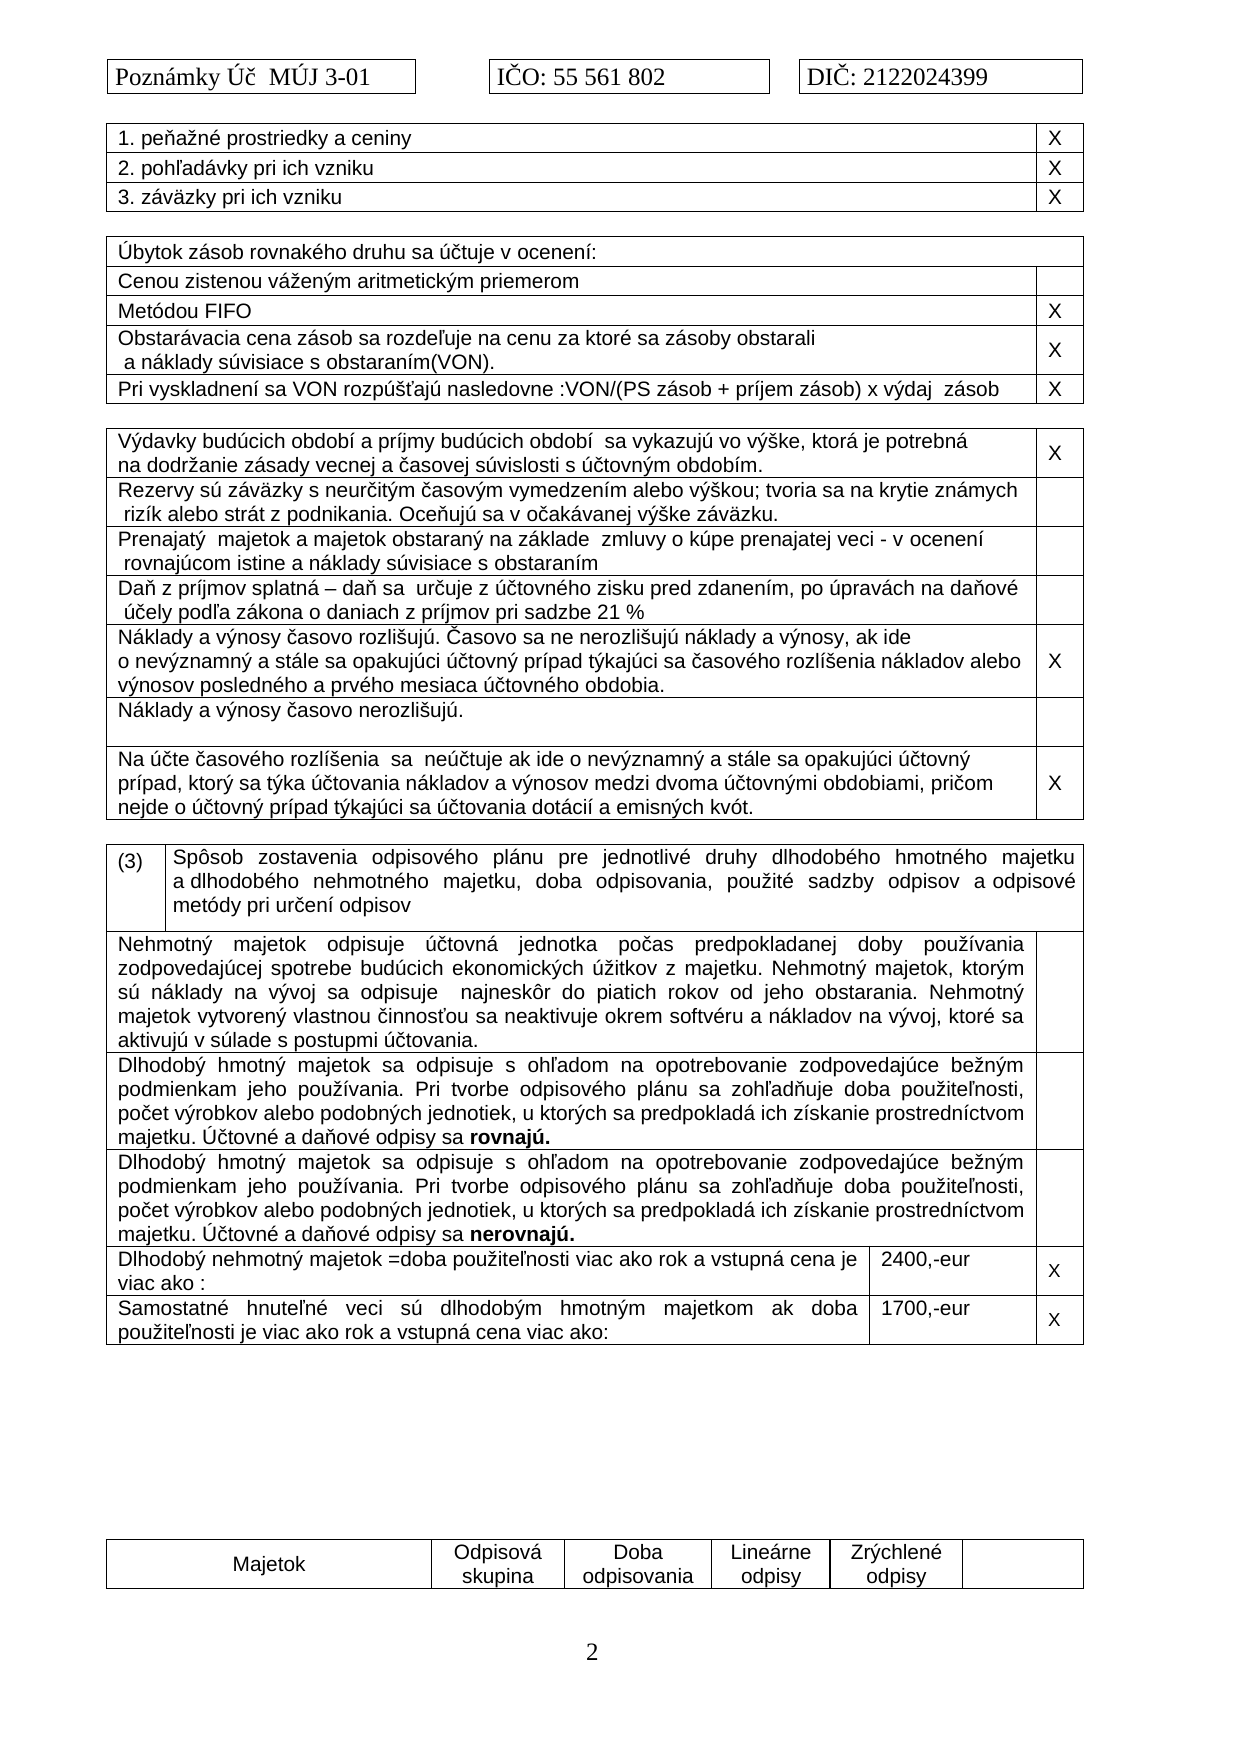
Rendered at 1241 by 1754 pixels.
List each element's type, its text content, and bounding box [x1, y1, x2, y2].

table_cell Dlhodobý nehmotný majetok =doba použiteľnosti viac ako rok a vstupná cena je viac ako : [107, 1247, 869, 1294]
table_cell X [1037, 183, 1083, 211]
table_cell [1037, 1053, 1083, 1149]
table_cell [1037, 478, 1083, 526]
table_cell X [1037, 124, 1083, 152]
table_cell Dlhodobý hmotný majetok sa odpisuje s ohľadom na opotrebovanie zodpovedajúce bežným podmienkam jeho používania. Pri tvorbe odpisového plánu sa zohľadňuje doba použiteľnosti, počet výrobkov alebo podobných jednotiek, u ktorých sa predpokladá ich získanie prostredníctvom majetku. Účtovné a daňové odpisy sa nerovnajú. [107, 1150, 1036, 1246]
table_header Lineárne odpisy [712, 1540, 829, 1588]
table_cell 1. peňažné prostriedky a ceniny [107, 124, 1036, 152]
table_cell [1037, 932, 1083, 1052]
table_cell [1037, 527, 1083, 575]
table_cell 2. pohľadávky pri ich vzniku [107, 153, 1036, 182]
table_cell X [1037, 1296, 1083, 1343]
table_cell 1700,-eur [870, 1296, 1036, 1343]
table_cell X [1037, 296, 1083, 325]
table_cell Dlhodobý hmotný majetok sa odpisuje s ohľadom na opotrebovanie zodpovedajúce bežným podmienkam jeho používania. Pri tvorbe odpisového plánu sa zohľadňuje doba použiteľnosti, počet výrobkov alebo podobných jednotiek, u ktorých sa predpokladá ich získanie prostredníctvom majetku. Účtovné a daňové odpisy sa rovnajú. [107, 1053, 1036, 1149]
table_header Majetok [107, 1540, 431, 1588]
table_cell 3. záväzky pri ich vzniku [107, 183, 1036, 211]
table_header Zrýchlené odpisy [831, 1540, 962, 1588]
table_header Doba odpisovania [565, 1540, 711, 1588]
table_cell Samostatné hnuteľné veci sú dlhodobým hmotným majetkom ak doba použiteľnosti je viac ako rok a vstupná cena viac ako: [107, 1296, 869, 1343]
table_cell Pri vyskladnení sa VON rozpúšťajú nasledovne :VON/(PS zásob + príjem zásob) x výdaj zásob [107, 375, 1036, 403]
table_cell Náklady a výnosy časovo rozlišujú. Časovo sa ne nerozlišujú náklady a výnosy, ak ide o nevýznamný a stále sa opakujúci účtovný prípad týkajúci sa časového rozlíšenia nákladov alebo výnosov posledného a prvého mesiaca účtovného obdobia. [107, 625, 1036, 697]
table_cell X [1037, 326, 1083, 374]
table_cell Rezervy sú záväzky s neurčitým časovým vymedzením alebo výškou; tvoria sa na krytie známych rizík alebo strát z podnikania. Oceňujú sa v očakávanej výške záväzku. [107, 478, 1036, 526]
table_header Odpisová skupina [432, 1540, 564, 1588]
table_cell [1037, 698, 1083, 746]
table_header [107, 845, 165, 931]
table_cell X [1037, 375, 1083, 403]
table_cell Metódou FIFO [107, 296, 1036, 325]
table_cell Nehmotný majetok odpisuje účtovná jednotka počas predpokladanej doby používania zodpovedajúcej spotrebe budúcich ekonomických úžitkov z majetku. Nehmotný majetok, ktorým sú náklady na vývoj sa odpisuje najneskôr do piatich rokov od jeho obstarania. Nehmotný majetok vytvorený vlastnou činnosťou sa neaktivuje okrem softvéru a nákladov na vývoj, ktoré sa aktivujú v súlade s postupmi účtovania. [107, 932, 1036, 1052]
table_cell Náklady a výnosy časovo nerozlišujú. [107, 698, 1036, 746]
table_cell [1037, 267, 1083, 295]
table_cell X [1037, 153, 1083, 182]
table_cell X [1037, 625, 1083, 697]
table_cell Prenajatý majetok a majetok obstaraný na základe zmluvy o kúpe prenajatej veci - v ocenení rovnajúcom istine a náklady súvisiace s obstaraním [107, 527, 1036, 575]
table_header Výdavky budúcich období a príjmy budúcich období sa vykazujú vo výške, ktorá je potrebná na dodržanie zásady vecnej a časovej súvislosti s účtovným obdobím. [107, 429, 1036, 477]
table_cell 2400,-eur [870, 1247, 1036, 1294]
table_cell X [1037, 747, 1083, 819]
table_header [963, 1540, 1083, 1588]
table_cell Na účte časového rozlíšenia sa neúčtuje ak ide o nevýznamný a stále sa opakujúci účtovný prípad, ktorý sa týka účtovania nákladov a výnosov medzi dvoma účtovnými obdobiami, pričom nejde o účtovný prípad týkajúci sa účtovania dotácií a emisných kvót. [107, 747, 1036, 819]
table_header Spôsob zostavenia odpisového plánu pre jednotlivé druhy dlhodobého hmotného majetku a dlhodobého nehmotného majetku, doba odpisovania, použité sadzby odpisov a odpisové metódy pri určení odpisov [166, 845, 1083, 931]
table_cell X [1037, 1247, 1083, 1294]
table_cell [1037, 1150, 1083, 1246]
table_cell [1037, 576, 1083, 624]
table_header X [1037, 429, 1083, 477]
table_header Úbytok zásob rovnakého druhu sa účtuje v ocenení: [107, 237, 1083, 266]
table_cell Daň z príjmov splatná – daň sa určuje z účtovného zisku pred zdanením, po úpravách na daňové účely podľa zákona o daniach z príjmov pri sadzbe 21 % [107, 576, 1036, 624]
table_cell Obstarávacia cena zásob sa rozdeľuje na cenu za ktoré sa zásoby obstarali a náklady súvisiace s obstaraním(VON). [107, 326, 1036, 374]
table_cell Cenou zistenou váženým aritmetickým priemerom [107, 267, 1036, 295]
